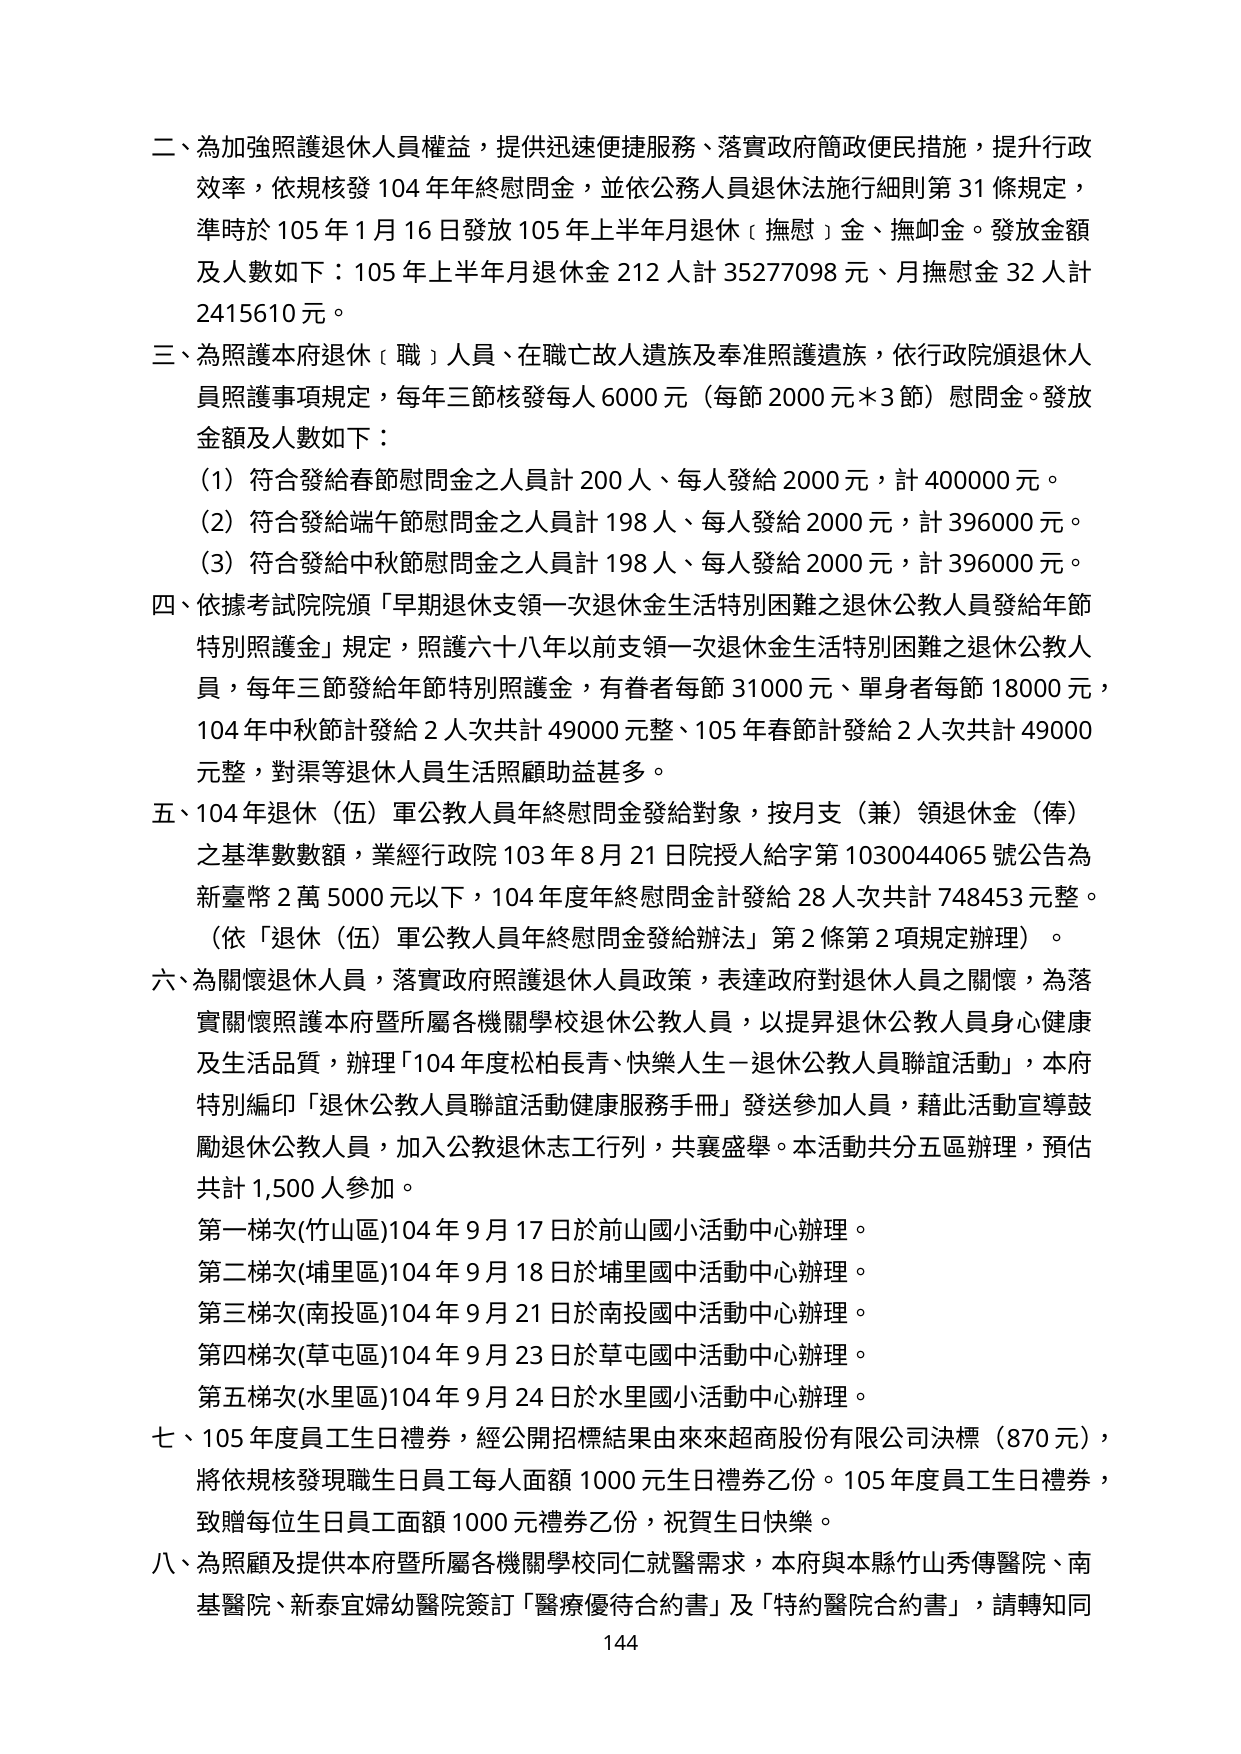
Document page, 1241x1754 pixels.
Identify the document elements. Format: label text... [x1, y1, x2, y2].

text 第四梯次(草屯區)104年9月23日於草屯國中活動中心辦理。 [198, 1331, 1092, 1373]
text 第二梯次(埔里區)104年9月18日於埔里國中活動中心辦理。 [198, 1248, 1092, 1289]
text 五、104年退休（伍）軍公教人員年終慰問金發給對象，按月支（兼）領退休金（俸）之基準數數額，業經行政院103年8月21日院授人給字第1030044065號公告為新臺幣2萬5000元以下，104年度年終慰問金計發給28人次共計748453元整。（依「退休（伍）軍公教人員年終慰問金發給辦法」第2條第2項規定辦理）。 [151, 789, 1092, 956]
text （1）符合發給春節慰問金之人員計200人、每人發給2000元，計400000元。 [148, 456, 1087, 498]
text 第五梯次(水里區)104年9月24日於水里國小活動中心辦理。 [198, 1373, 1092, 1414]
text 八、為照顧及提供本府暨所屬各機關學校同仁就醫需求，本府與本縣竹山秀傳醫院、南基醫院、新泰宜婦幼醫院簽訂「醫療優待合約書」及「特約醫院合約書」，請轉知同 [151, 1539, 1092, 1623]
text 二、為加強照護退休人員權益，提供迅速便捷服務、落實政府簡政便民措施，提升行政效率，依規核發104年年終慰問金，並依公務人員退休法施行細則第31條規定，準時於105年1月16日發放105年上半年月退休﹝撫慰﹞金、撫卹金。發放金額及人數如下：105年上半年月退休金212人計35277098元、月撫慰金32人計2415610元。 [151, 123, 1092, 331]
text 六、為關懷退休人員，落實政府照護退休人員政策，表達政府對退休人員之關懷，為落實關懷照護本府暨所屬各機關學校退休公教人員，以提昇退休公教人員身心健康及生活品質，辦理「104年度松柏長青、快樂人生－退休公教人員聯誼活動」，本府特別編印「退休公教人員聯誼活動健康服務手冊」發送參加人員，藉此活動宣導鼓勵退休公教人員，加入公教退休志工行列，共襄盛舉。本活動共分五區辦理，預估共計1,500人參加。 [151, 956, 1092, 1206]
text 四、依據考試院院頒「早期退休支領一次退休金生活特別困難之退休公教人員發給年節特別照護金」規定，照護六十八年以前支領一次退休金生活特別困難之退休公教人員，每年三節發給年節特別照護金，有眷者每節31000元、單身者每節18000元，104年中秋節計發給2人次共計49000元整、105年春節計發給2人次共計49000元整，對渠等退休人員生活照顧助益甚多。 [151, 581, 1092, 789]
text （2）符合發給端午節慰問金之人員計198人、每人發給2000元，計396000元。 [148, 498, 1087, 539]
text （3）符合發給中秋節慰問金之人員計198人、每人發給2000元，計396000元。 [148, 539, 1087, 581]
text 三、為照護本府退休﹝職﹞人員、在職亡故人遺族及奉准照護遺族，依行政院頒退休人員照護事項規定，每年三節核發每人6000元（每節2000元＊3節）慰問金。發放金額及人數如下： [151, 331, 1092, 456]
text 第三梯次(南投區)104年9月21日於南投國中活動中心辦理。 [198, 1289, 1092, 1331]
text 第一梯次(竹山區)104年9月17日於前山國小活動中心辦理。 [198, 1206, 1092, 1248]
text 七、105年度員工生日禮券，經公開招標結果由來來超商股份有限公司決標（870元），將依規核發現職生日員工每人面額1000元生日禮券乙份。105年度員工生日禮券，致贈每位生日員工面額1000元禮券乙份，祝賀生日快樂。 [151, 1414, 1092, 1539]
